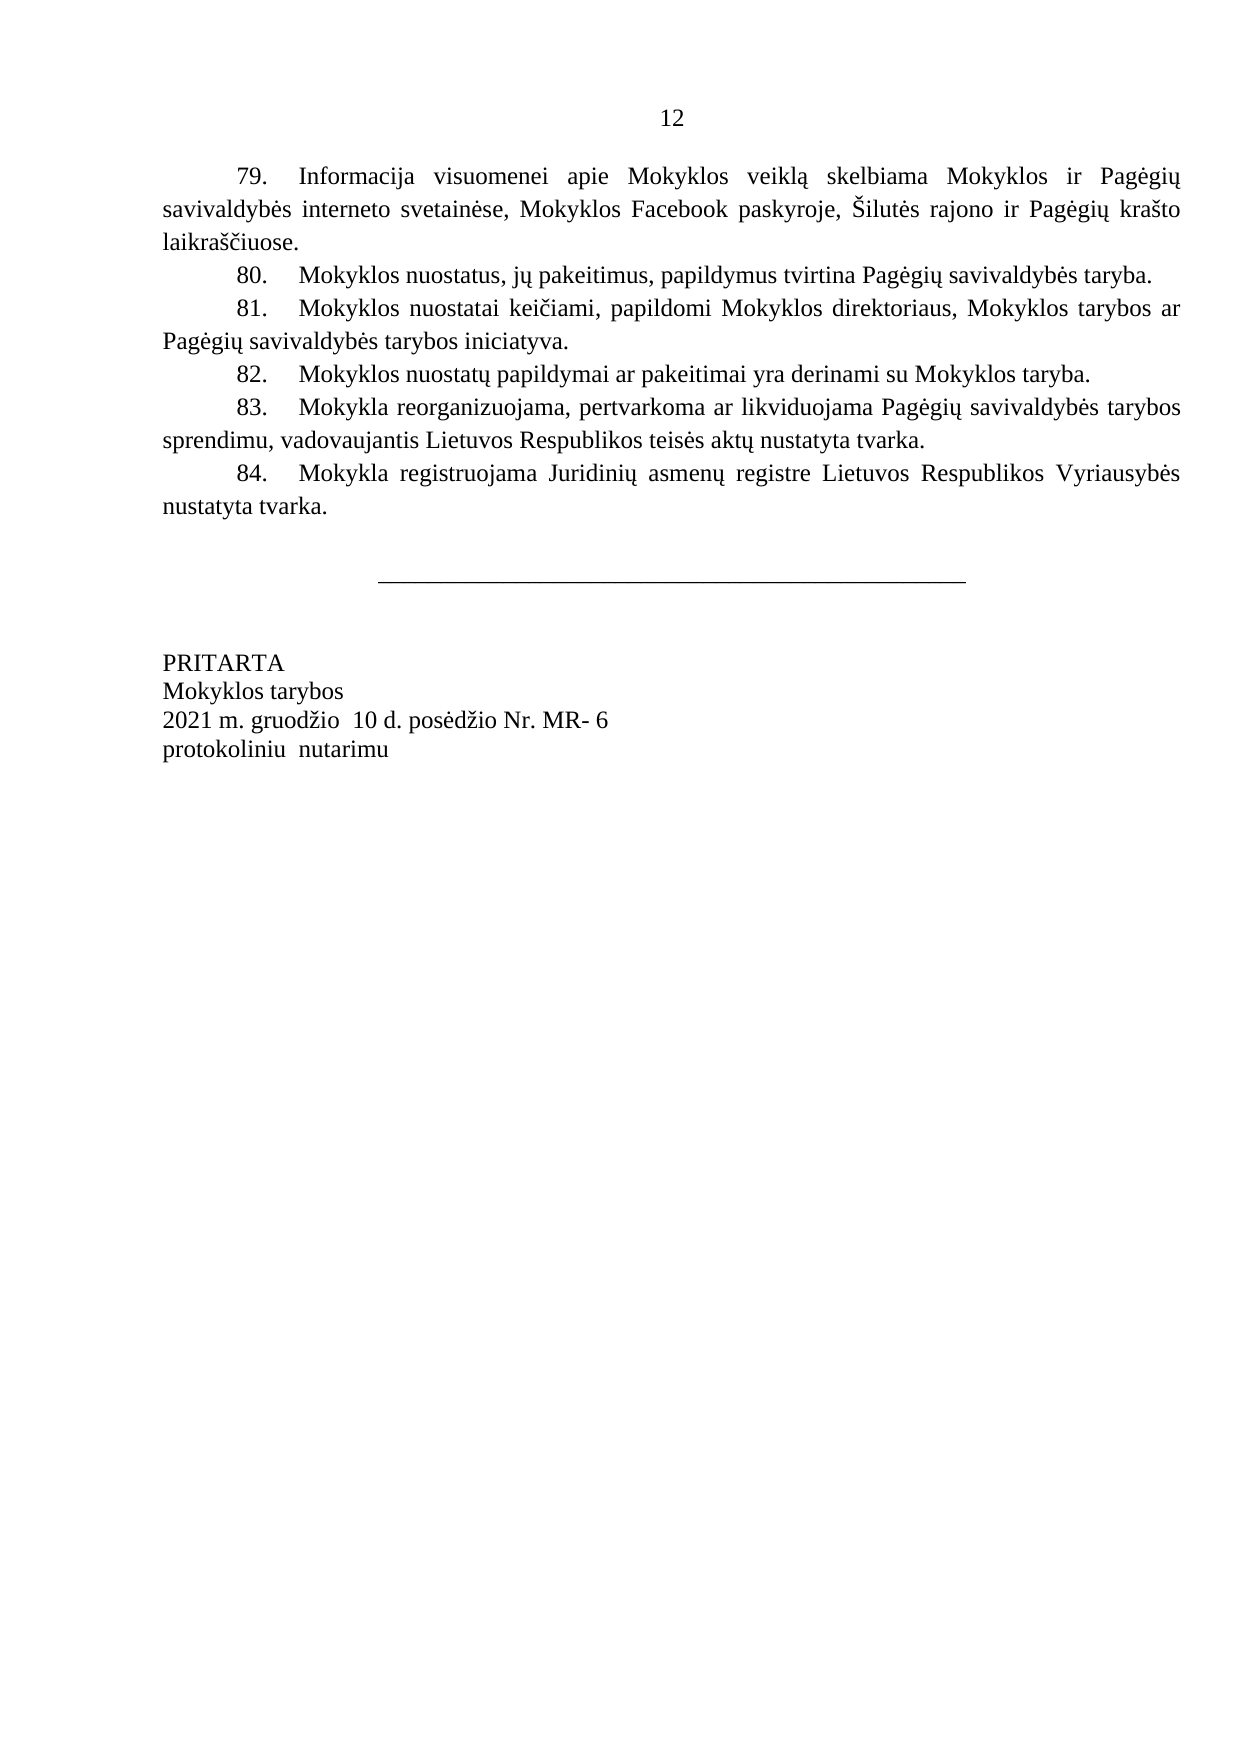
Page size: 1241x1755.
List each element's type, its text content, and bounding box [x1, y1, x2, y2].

text 84. Mokykla registruojama Juridinių asmenų registre Lietuvos Respublikos Vyriausybės nustatyta tvarka. [162, 458, 1181, 520]
text protokoliniu nutarimu [162, 734, 1181, 763]
text 82. Mokyklos nuostatų papildymai ar pakeitimai yra derinami su Mokyklos taryba. [162, 359, 1181, 388]
text Mokyklos tarybos [162, 676, 1181, 705]
text PRITARTA [162, 648, 1181, 676]
text 79. Informacija visuomenei apie Mokyklos veiklą skelbiama Mokyklos ir Pagėgių savivaldybės interneto svetainėse, Mokyklos Facebook paskyroje, Šilutės rajono ir Pagėgių krašto laikraščiuose. [162, 161, 1181, 256]
text 80. Mokyklos nuostatus, jų pakeitimus, papildymus tvirtina Pagėgių savivaldybės taryba. [162, 260, 1181, 289]
text 83. Mokykla reorganizuojama, pertvarkoma ar likviduojama Pagėgių savivaldybės tarybos sprendimu, vadovaujantis Lietuvos Respublikos teisės aktų nustatyta tvarka. [162, 392, 1181, 454]
text _______________________________________________ [162, 557, 1181, 586]
text 2021 m. gruodžio 10 d. posėdžio Nr. MR- 6 [162, 705, 1181, 734]
text 81. Mokyklos nuostatai keičiami, papildomi Mokyklos direktoriaus, Mokyklos tarybos ar Pagėgių savivaldybės tarybos iniciatyva. [162, 293, 1181, 355]
